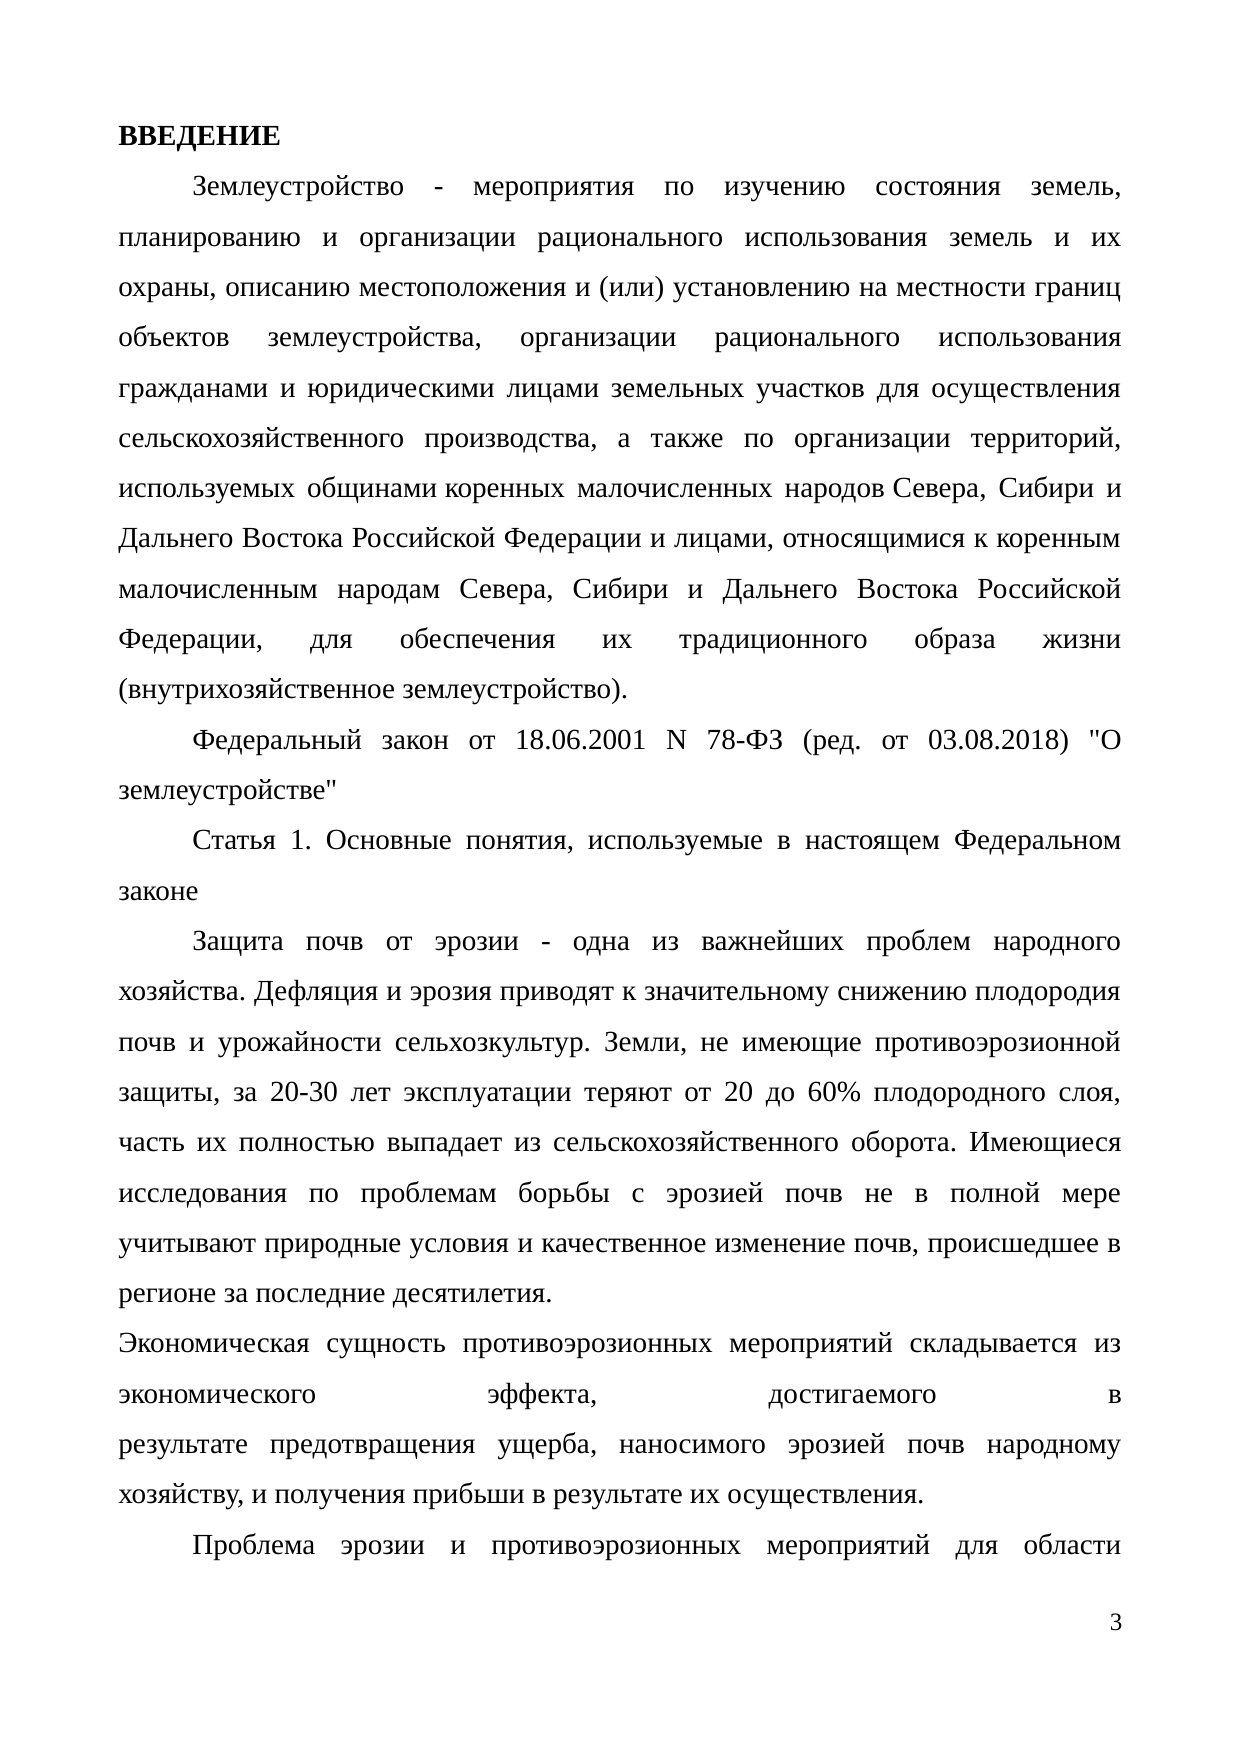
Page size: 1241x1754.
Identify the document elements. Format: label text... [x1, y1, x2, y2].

text Статья 1. Основные понятия, используемые в настоящем Федеральном законе [118, 822, 1122, 906]
text Защита почв от эрозии - одна из важнейших проблем народного хозяйства. Дефляция и эрозия приводят к значительному снижению плодородия почв и урожайности сельхозкультур. Земли, не имеющие противоэрозионной защиты, за 20-30 лет эксплуатации теряют от 20 до 60% плодородного слоя, часть их полностью выпадает из сельскохозяйственного оборота. Имеющиеся исследования по проблемам борьбы с эрозией почв не в полной мере учитывают природные условия и качественное изменение почв, происшедшее в регионе за последние десятилетия. Экономическая сущность противоэрозионных мероприятий складывается из экономического эффекта, достигаемого в результате предотвращения ущерба, наносимого эрозией почв народному хозяйству, и получения прибьши в результате их осуществления. [118, 923, 1122, 1510]
text Федеральный закон от 18.06.2001 N 78-ФЗ (ред. от 03.08.2018) "О землеустройстве" [118, 722, 1122, 806]
text Землеустройство - мероприятия по изучению состояния земель, планированию и организации рационального использования земель и их охраны, описанию местоположения и (или) установлению на местности границ объектов землеустройства, организации рационального использования гражданами и юридическими лицами земельных участков для осуществления сельскохозяйственного производства, а также по организации территорий, используемых общинами коренных малочисленных народов Севера, Сибири и Дальнего Востока Российской Федерации и лицами, относящимися к коренным малочисленным народам Севера, Сибири и Дальнего Востока Российской Федерации, для обеспечения их традиционного образа жизни (внутрихозяйственное землеустройство). [118, 168, 1122, 705]
text ВВЕДЕНИЕ [118, 118, 1122, 152]
text Проблема эрозии и противоэрозионных мероприятий для области [118, 1527, 1122, 1560]
